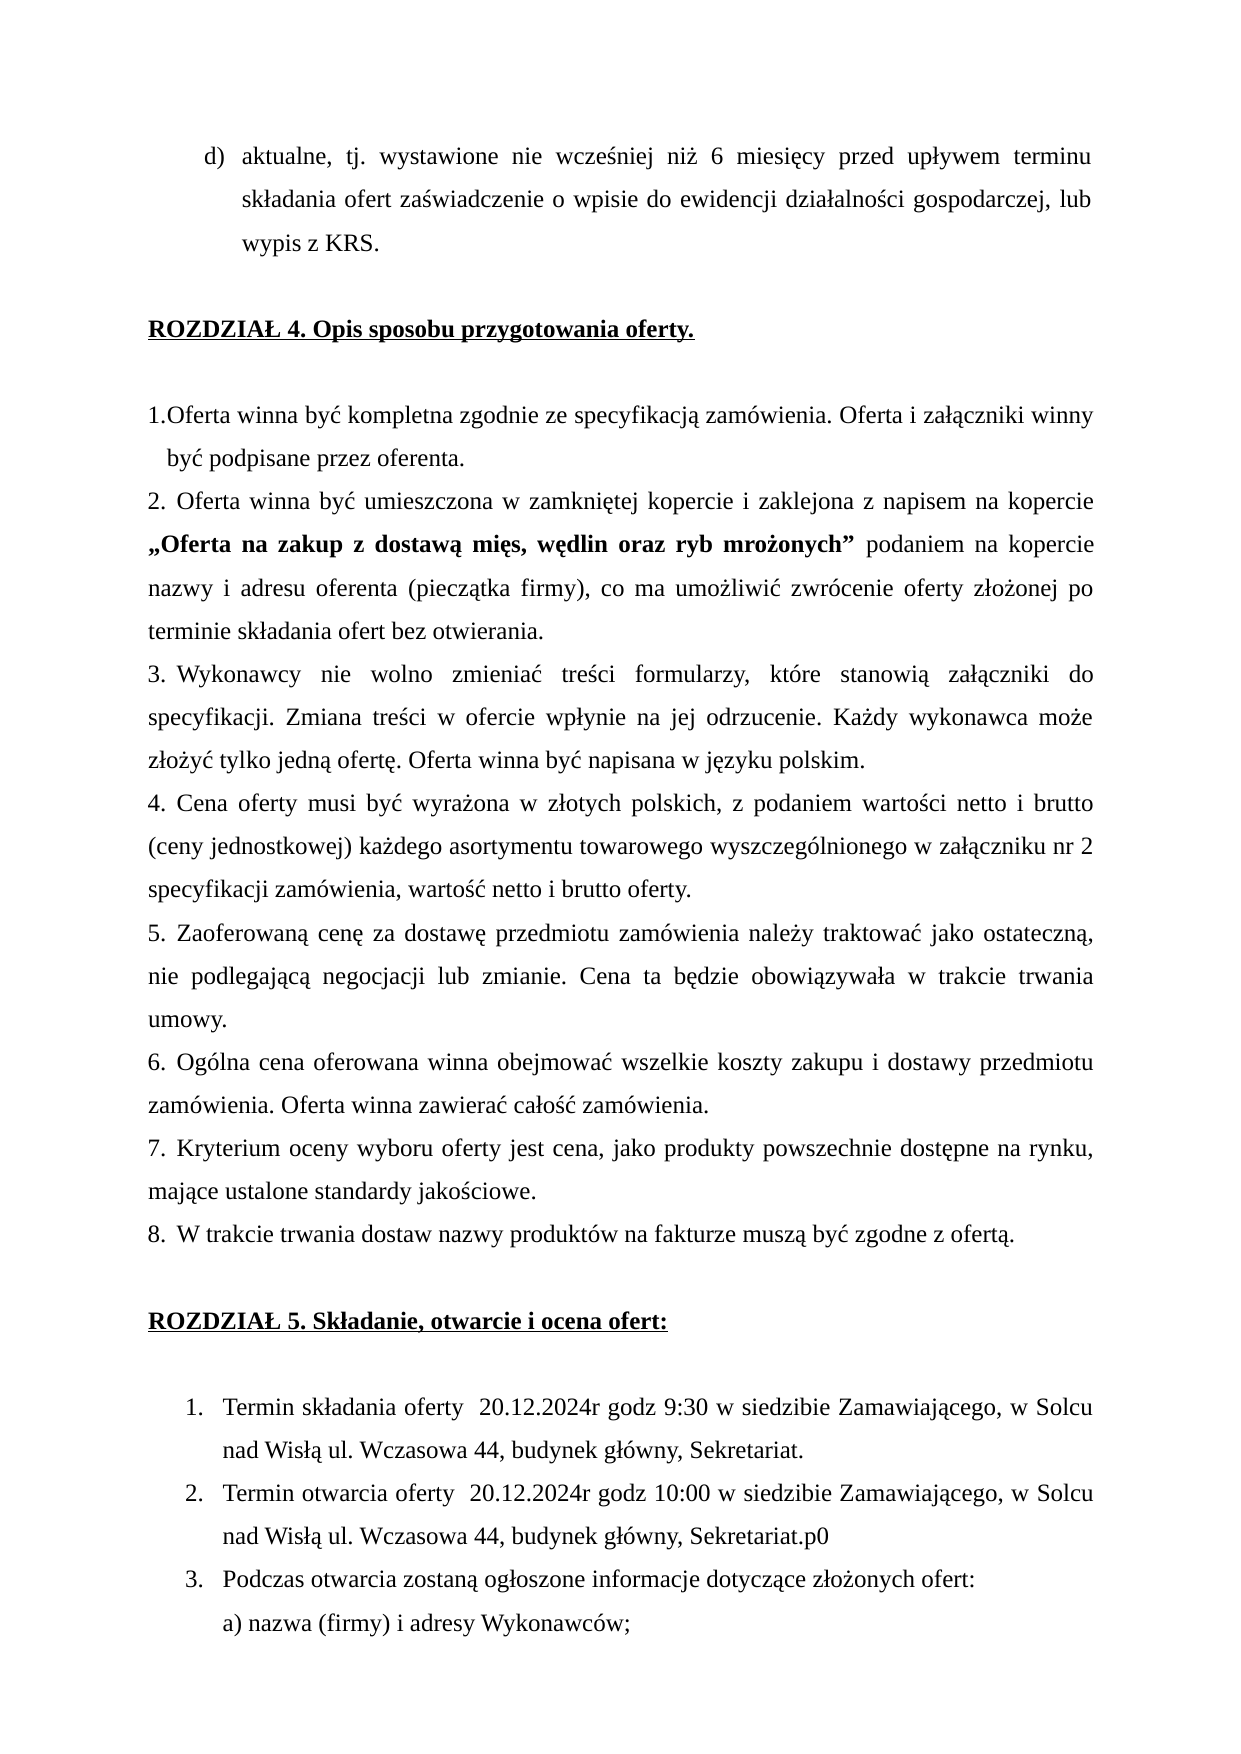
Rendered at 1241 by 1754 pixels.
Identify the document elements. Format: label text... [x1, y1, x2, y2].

list Oferta winna być kompletna zgodnie ze specyfikacją zamówienia. Oferta i załączniki winny być podpisane przez oferenta. [147, 400, 1094, 472]
list Zaoferowaną cenę za dostawę przedmiotu zamówienia należy traktować jako ostateczną, nie podlegającą negocjacji lub zmianie. Cena ta będzie obowiązywała w trakcie trwania umowy. [147, 918, 1094, 1033]
list a) nazwa (firmy) i adresy Wykonawców; [185, 1608, 1094, 1636]
list Oferta winna być umieszczona w zamkniętej kopercie i zaklejona z napisem na kopercie „Oferta na zakup z dostawą mięs, wędlin oraz ryb mrożonych” podaniem na kopercie nazwy i adresu oferenta (pieczątka firmy), co ma umożliwić zwrócenie oferty złożonej po terminie składania ofert bez otwierania. [147, 486, 1094, 644]
text ROZDZIAŁ 4. Opis sposobu przygotowania oferty. [148, 314, 1094, 343]
list aktualne, tj. wystawione nie wcześniej niż 6 miesięcy przed upływem terminu składania ofert zaświadczenie o wpisie do ewidencji działalności gospodarczej, lub wypis z KRS. [204, 141, 1092, 256]
list W trakcie trwania dostaw nazwy produktów na fakturze muszą być zgodne z ofertą. [147, 1219, 1094, 1248]
list Ogólna cena oferowana winna obejmować wszelkie koszty zakupu i dostawy przedmiotu zamówienia. Oferta winna zawierać całość zamówienia. [147, 1047, 1094, 1119]
list Cena oferty musi być wyrażona w złotych polskich, z podaniem wartości netto i brutto (ceny jednostkowej) każdego asortymentu towarowego wyszczególnionego w załączniku nr 2 specyfikacji zamówienia, wartość netto i brutto oferty. [147, 788, 1094, 903]
text ROZDZIAŁ 5. Składanie, otwarcie i ocena ofert: [148, 1306, 1094, 1334]
list Termin składania oferty 20.12.2024r godz 9:30 w siedzibie Zamawiającego, w Solcu nad Wisłą ul. Wczasowa 44, budynek główny, Sekretariat. [185, 1392, 1094, 1464]
list Podczas otwarcia zostaną ogłoszone informacje dotyczące złożonych ofert: [185, 1564, 1094, 1593]
list Termin otwarcia oferty 20.12.2024r godz 10:00 w siedzibie Zamawiającego, w Solcu nad Wisłą ul. Wczasowa 44, budynek główny, Sekretariat.p0 [185, 1478, 1094, 1550]
list Wykonawcy nie wolno zmieniać treści formularzy, które stanowią załączniki do specyfikacji. Zmiana treści w ofercie wpłynie na jej odrzucenie. Każdy wykonawca może złożyć tylko jedną ofertę. Oferta winna być napisana w języku polskim. [147, 659, 1094, 774]
list Kryterium oceny wyboru oferty jest cena, jako produkty powszechnie dostępne na rynku, mające ustalone standardy jakościowe. [147, 1133, 1094, 1205]
